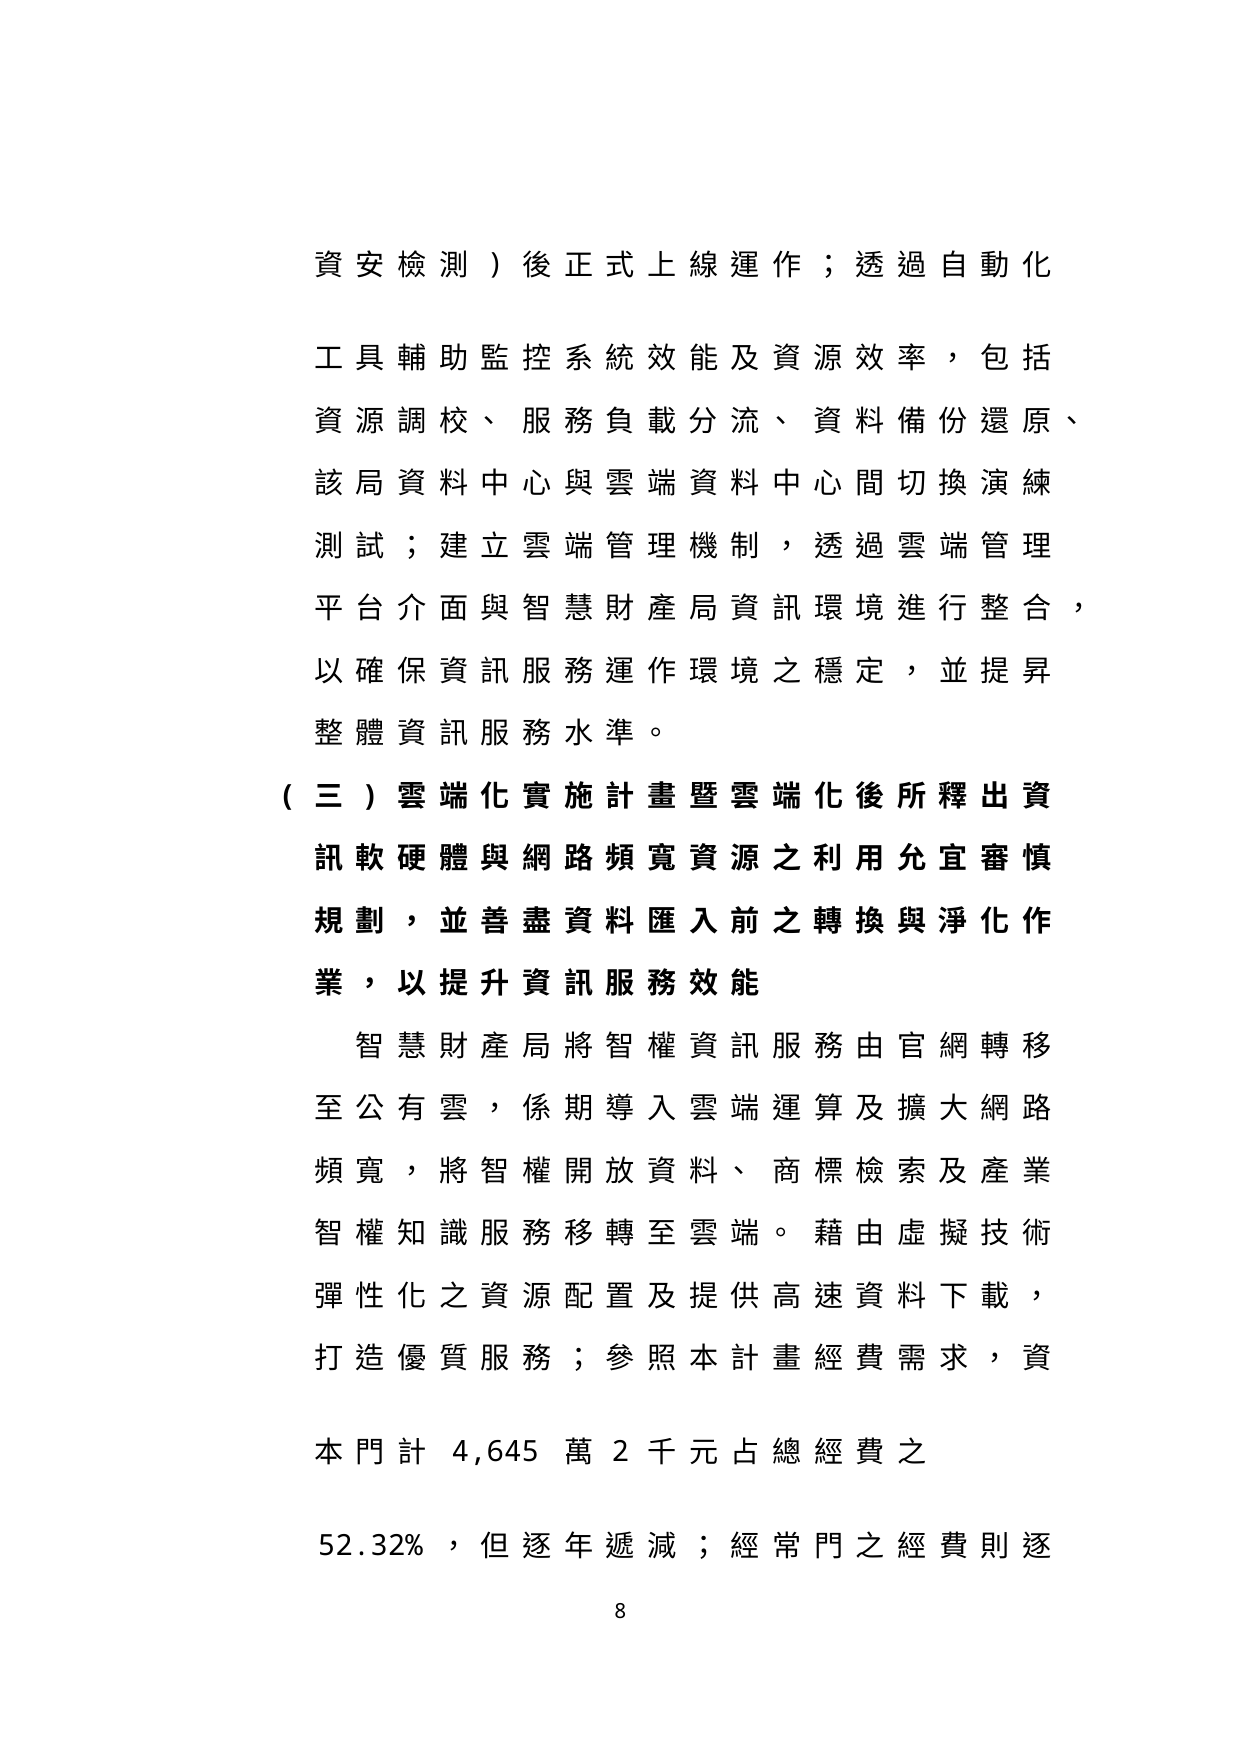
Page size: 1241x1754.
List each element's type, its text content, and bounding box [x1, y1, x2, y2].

text (三)雲端化實施計畫暨雲端化後所釋出資訊軟硬體與網路頻寬資源之利用允宜審慎規劃，並善盡資料匯入前之轉換與淨化作業，以提升資訊服務效能 [242, 752, 1058, 1002]
text 智慧財產局將智權資訊服務由官網轉移至公有雲，係期導入雲端運算及擴大網路頻寬，將智權開放資料、商標檢索及產業智權知識服務移轉至雲端。藉由虛擬技術彈性化之資源配置及提供高速資料下載，打造優質服務；參照本計畫經費需求，資本門計4,645萬2千元占總經費之52.32%，但逐年遞減；經常門之經費則逐 [271, 1002, 1058, 1564]
text 2.111年推動智權開放資料服務雲端化作業，進行系統環境調整並轉移至公有雲服務，同時規劃辦理公有雲環境之維運管理作業。主要工作包括：確定移轉使用方法，訂定資料移轉步驟、時程與所需資源；擬定雲端技術特性驗測方法，通過驗證(含資安檢測)後正式上線運作；透過自動化工具輔助監控系統效能及資源效率，包括資源調校、服務負載分流、資料備份還原、該局資料中心與雲端資料中心間切換演練測試；建立雲端管理機制，透過雲端管理平台介面與智慧財產局資訊環境進行整合，以確保資訊服務運作環境之穩定，並提昇整體資訊服務水準。 [271, 189, 1058, 752]
